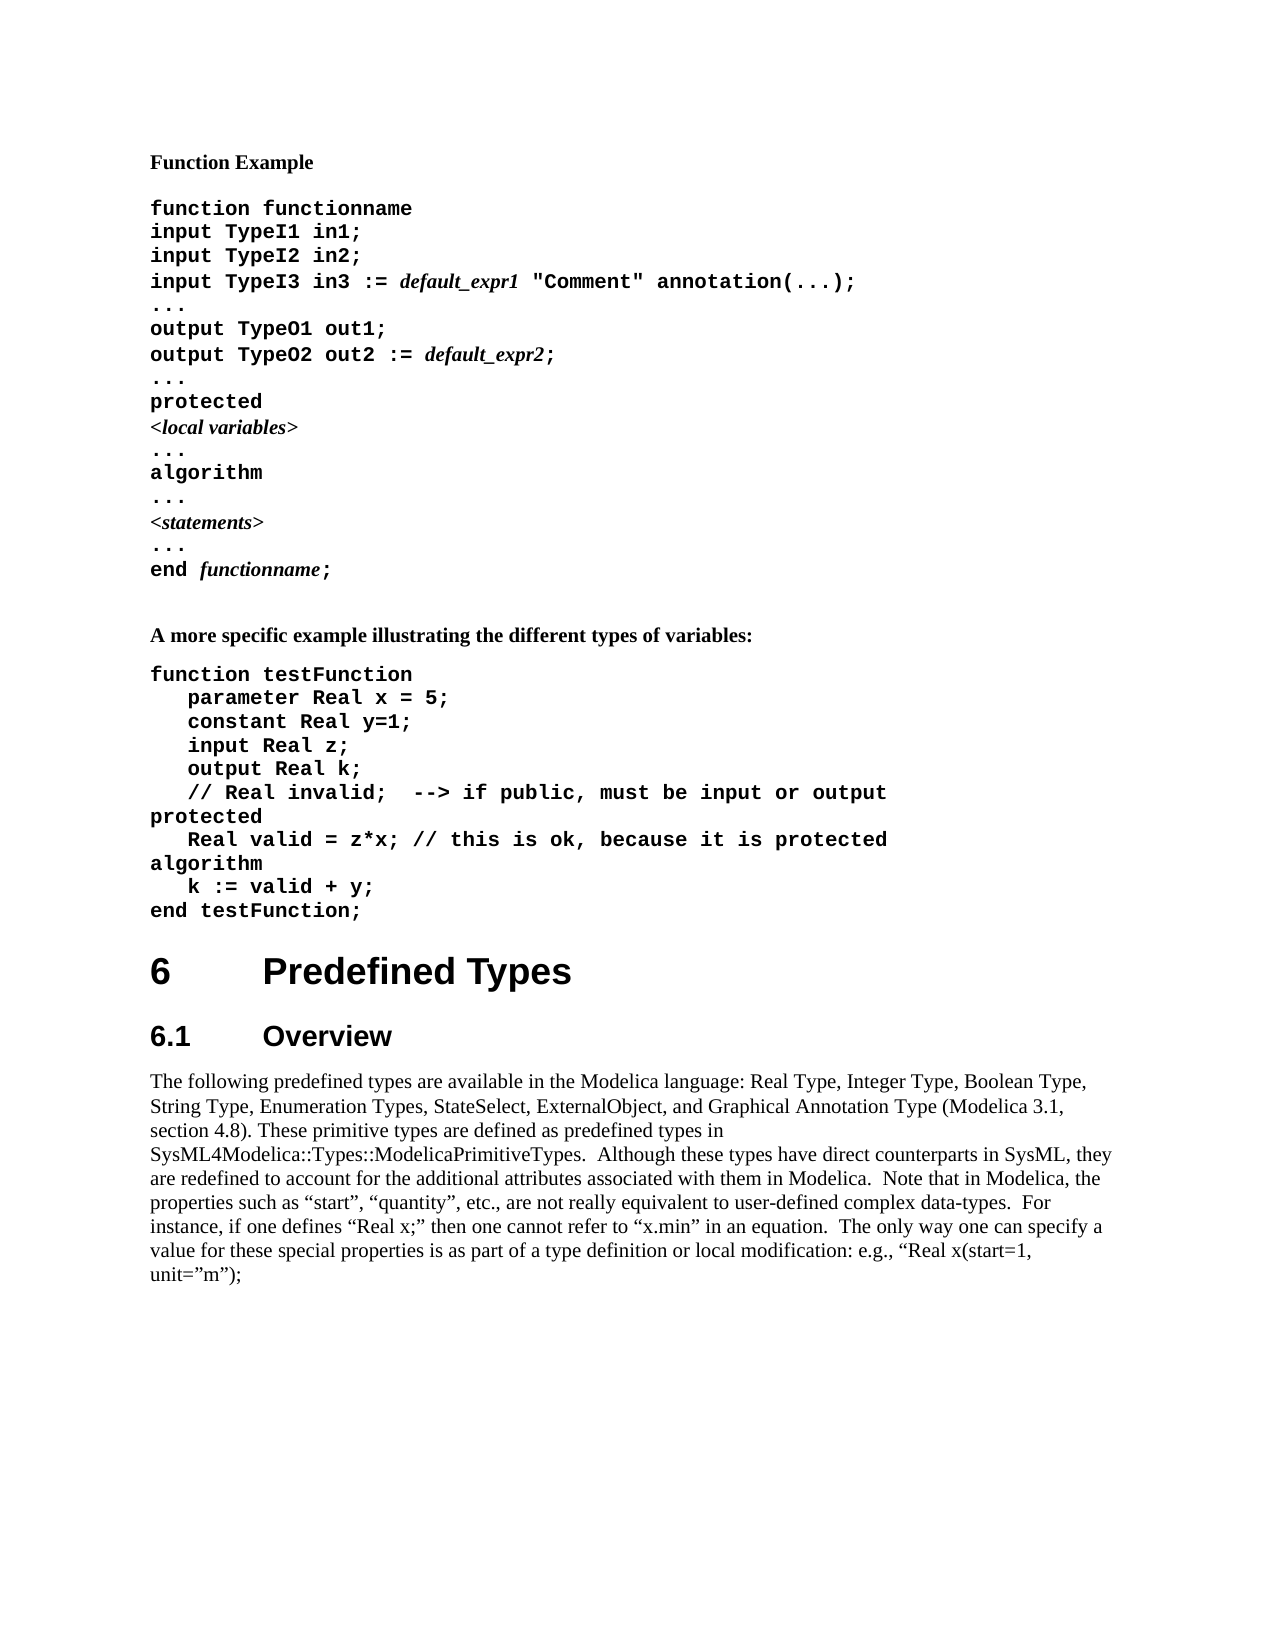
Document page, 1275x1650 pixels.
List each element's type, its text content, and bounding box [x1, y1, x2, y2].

text parameter Real x = 5; [150, 687, 1125, 711]
text output TypeO1 out1; [150, 318, 1125, 342]
text ... [150, 367, 1125, 391]
text output TypeO2 out2 := default_expr2; [150, 342, 1125, 367]
text ... [150, 439, 1125, 462]
subtitle Overview [150, 1019, 1125, 1053]
text algorithm [150, 462, 1125, 486]
text A more specific example illustrating the different types of variables: [150, 623, 1125, 647]
subtitle Predefined Types [150, 949, 1125, 992]
text Real valid = z*x; // this is ok, because it is protected [150, 829, 1125, 853]
subtitle Function Example [150, 150, 1125, 174]
text end functionname; [150, 557, 1125, 583]
text <statements> [150, 510, 1125, 534]
text <local variables> [150, 415, 1125, 439]
text ... [150, 294, 1125, 318]
text end testFunction; [150, 900, 1125, 924]
text input TypeI3 in3 := default_expr1 "Comment" annotation(...); [150, 269, 1125, 294]
text // Real invalid; --> if public, must be input or output [150, 782, 1125, 806]
text algorithm [150, 853, 1125, 877]
text ... [150, 534, 1125, 557]
text function functionname [150, 198, 1125, 221]
text input TypeI2 in2; [150, 245, 1125, 269]
text protected [150, 806, 1125, 829]
text function testFunction [150, 664, 1125, 687]
text k := valid + y; [150, 877, 1125, 900]
text The following predefined types are available in the Modelica language: Real Type, Integer Type, Boolean Type, String Type, Enumeration Types, StateSelect, ExternalObject, and Graphical Annotation Type (Modelica 3.1, section 4.8). These primitive types are defined as predefined types in SysML4Modelica::Types::ModelicaPrimitiveTypes. Although these types have direct counterparts in SysML, they are redefined to account for the additional attributes associated with them in Modelica. Note that in Modelica, the properties such as “start”, “quantity”, etc., are not really equivalent to user-defined complex data-types. For instance, if one defines “Real x;” then one cannot refer to “x.min” in an equation. The only way one can specify a value for these special properties is as part of a type definition or local modification: e.g., “Real x(start=1, unit=”m”); [150, 1069, 1125, 1286]
text input Real z; [150, 735, 1125, 758]
text ... [150, 486, 1125, 510]
text protected [150, 391, 1125, 415]
text output Real k; [150, 758, 1125, 782]
text input TypeI1 in1; [150, 221, 1125, 245]
text constant Real y=1; [150, 711, 1125, 735]
